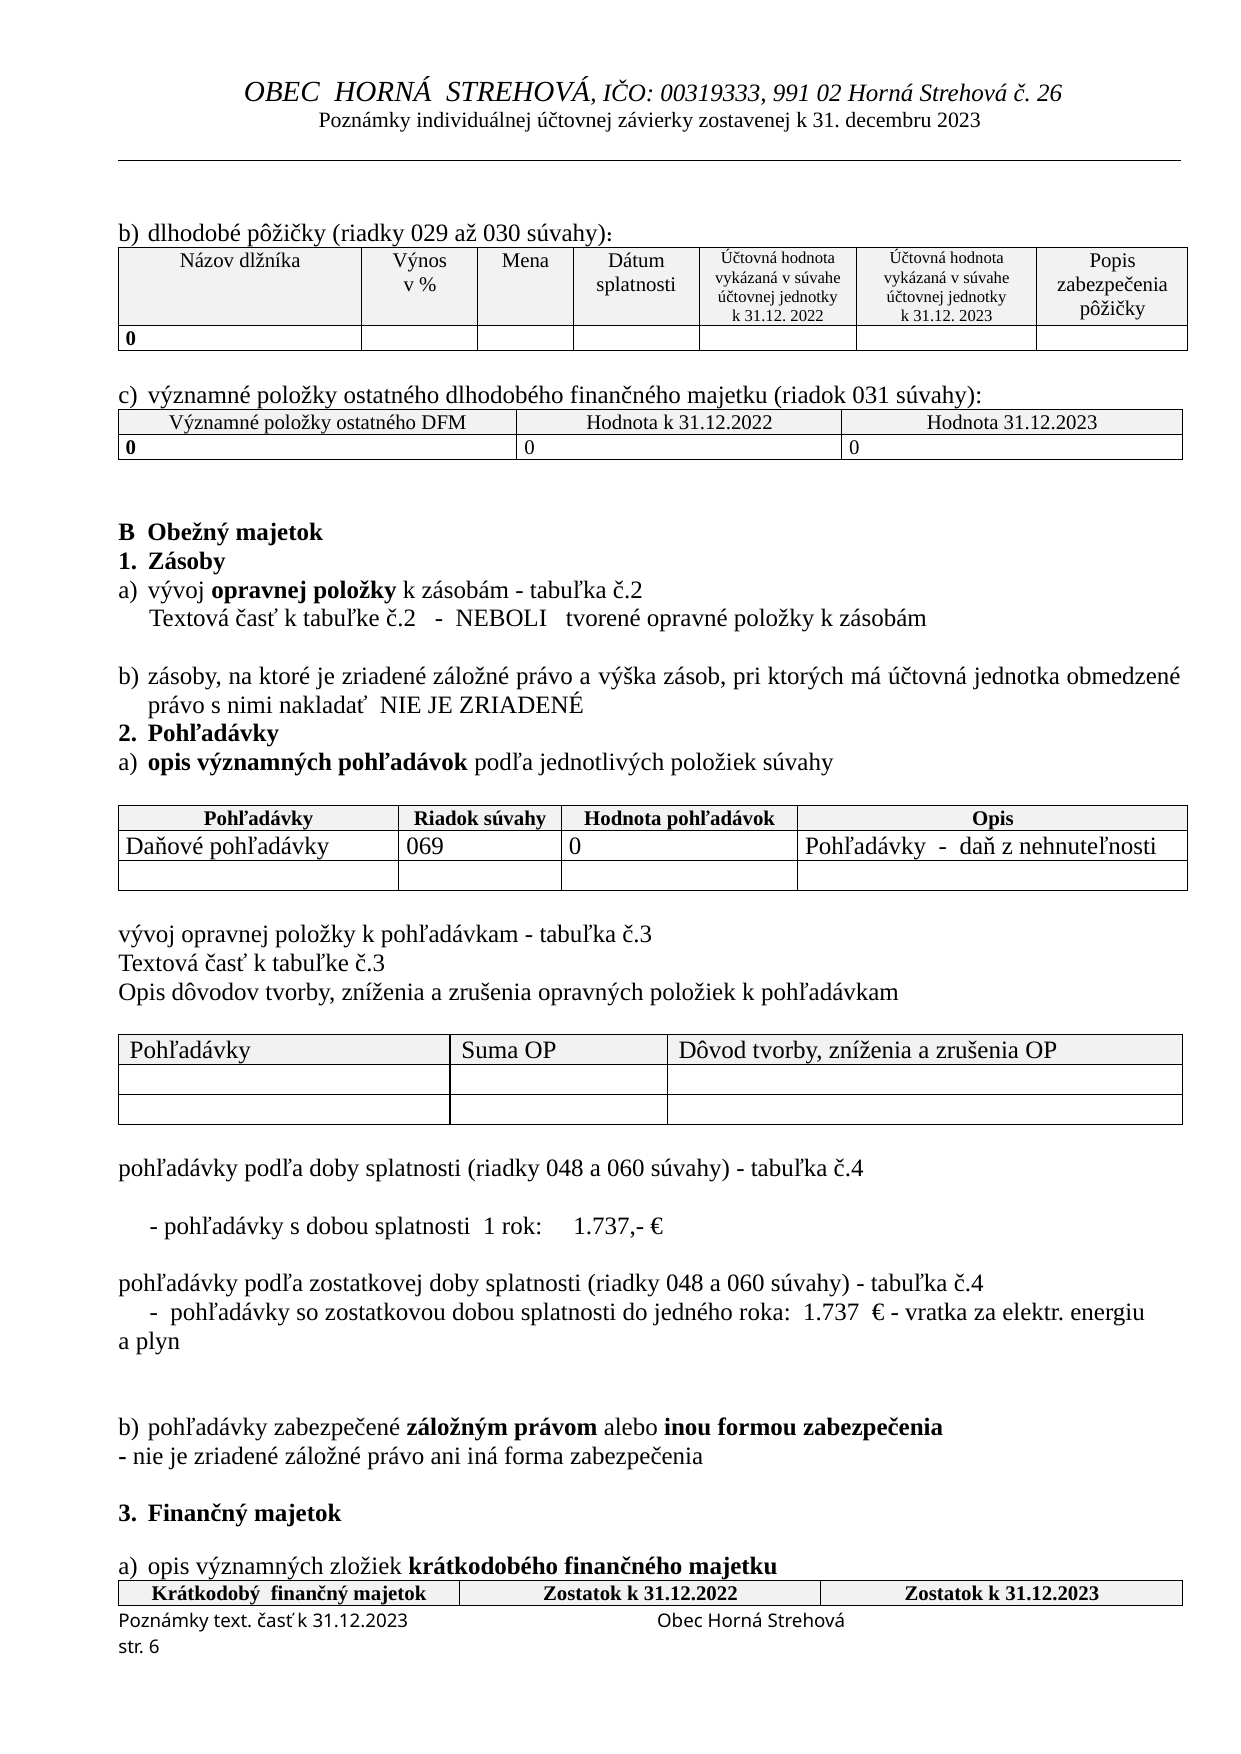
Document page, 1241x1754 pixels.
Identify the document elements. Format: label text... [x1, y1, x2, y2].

table_cell [119, 1065, 449, 1094]
text pohľadávky podľa doby splatnosti (riadky 048 a 060 súvahy) - tabuľka č.4 [118, 1153, 1181, 1182]
text B Obežný majetok [118, 517, 1181, 546]
list dlhodobé pôžičky (riadky 029 až 030 súvahy): [118, 218, 1181, 247]
text - pohľadávky so zostatkovou dobou splatnosti do jedného roka: 1.737 € - vratka za elektr. energiu a plyn [118, 1297, 1181, 1355]
list Finančný majetok [118, 1498, 1181, 1527]
table_cell [857, 326, 1036, 350]
table_cell [478, 326, 573, 350]
table_header Mena [478, 248, 573, 325]
table_header Opis [798, 806, 1187, 830]
table_cell [798, 861, 1187, 889]
table_cell [1037, 326, 1187, 350]
table_header Krátkodobý finančný majetok [119, 1581, 459, 1605]
table_cell 0 [562, 831, 797, 860]
list vývoj opravnej položky k zásobám - tabuľka č.2 [118, 575, 1181, 603]
list opis významných zložiek krátkodobého finančného majetku [118, 1551, 1181, 1580]
table_header Dátum splatnosti [574, 248, 699, 325]
list zásoby, na ktoré je zriadené záložné právo a výška zásob, pri ktorých má účtovná jednotka obmedzené právo s nimi nakladať NIE JE ZRIADENÉ [118, 661, 1181, 718]
table_header Hodnota 31.12.2023 [842, 410, 1182, 434]
table_cell 0 [119, 435, 516, 459]
table_header Účtovná hodnota vykázaná v súvahe účtovnej jednotky k 31.12. 2023 [857, 248, 1036, 325]
table_cell 069 [399, 831, 561, 860]
text pohľadávky podľa zostatkovej doby splatnosti (riadky 048 a 060 súvahy) - tabuľka č.4 [118, 1268, 1181, 1297]
table_cell [700, 326, 856, 350]
table_header Zostatok k 31.12.2022 [460, 1581, 820, 1605]
text - pohľadávky s dobou splatnosti 1 rok: 1.737,- € [118, 1211, 1181, 1240]
table_header Významné položky ostatného DFM [119, 410, 516, 434]
table_header Hodnota k 31.12.2022 [517, 410, 841, 434]
table_header Pohľadávky [119, 806, 398, 830]
table_cell [362, 326, 477, 350]
table_cell [562, 861, 797, 889]
list Pohľadávky [118, 718, 1181, 747]
text Opis dôvodov tvorby, zníženia a zrušenia opravných položiek k pohľadávkam [118, 977, 1181, 1006]
table_header Hodnota pohľadávok [562, 806, 797, 830]
table_header Dôvod tvorby, zníženia a zrušenia OP [668, 1035, 1182, 1064]
table_cell [668, 1065, 1182, 1094]
table_cell Daňové pohľadávky [119, 831, 398, 860]
list Zásoby [118, 546, 1181, 575]
table_header Výnos v % [362, 248, 477, 325]
text - nie je zriadené záložné právo ani iná forma zabezpečenia [118, 1441, 1181, 1470]
table_cell Pohľadávky - daň z nehnuteľnosti [798, 831, 1187, 860]
table_header Riadok súvahy [399, 806, 561, 830]
text Textová časť k tabuľke č.3 [118, 948, 1181, 977]
list pohľadávky zabezpečené záložným právom alebo inou formou zabezpečenia [118, 1412, 1181, 1441]
list významné položky ostatného dlhodobého finančného majetku (riadok 031 súvahy): [118, 380, 1181, 408]
list opis významných pohľadávok podľa jednotlivých položiek súvahy [118, 747, 1181, 776]
table_cell 0 [842, 435, 1182, 459]
table_cell [119, 1095, 449, 1124]
table_cell 0 [119, 326, 361, 350]
table_cell [119, 861, 398, 889]
table_cell [574, 326, 699, 350]
table_header Účtovná hodnota vykázaná v súvahe účtovnej jednotky k 31.12. 2022 [700, 248, 856, 325]
table_cell [451, 1065, 667, 1094]
table_header Popis zabezpečenia pôžičky [1037, 248, 1187, 325]
table_cell 0 [517, 435, 841, 459]
table_cell [399, 861, 561, 889]
table_cell [451, 1095, 667, 1124]
table_cell [668, 1095, 1182, 1124]
table_header Názov dlžníka [119, 248, 361, 325]
table_header Zostatok k 31.12.2023 [821, 1581, 1182, 1605]
table_header Suma OP [451, 1035, 667, 1064]
text vývoj opravnej položky k pohľadávkam - tabuľka č.3 [118, 919, 1181, 948]
table_header Pohľadávky [119, 1035, 449, 1064]
text Textová časť k tabuľke č.2 - NEBOLI tvorené opravné položky k zásobám [118, 603, 1181, 632]
